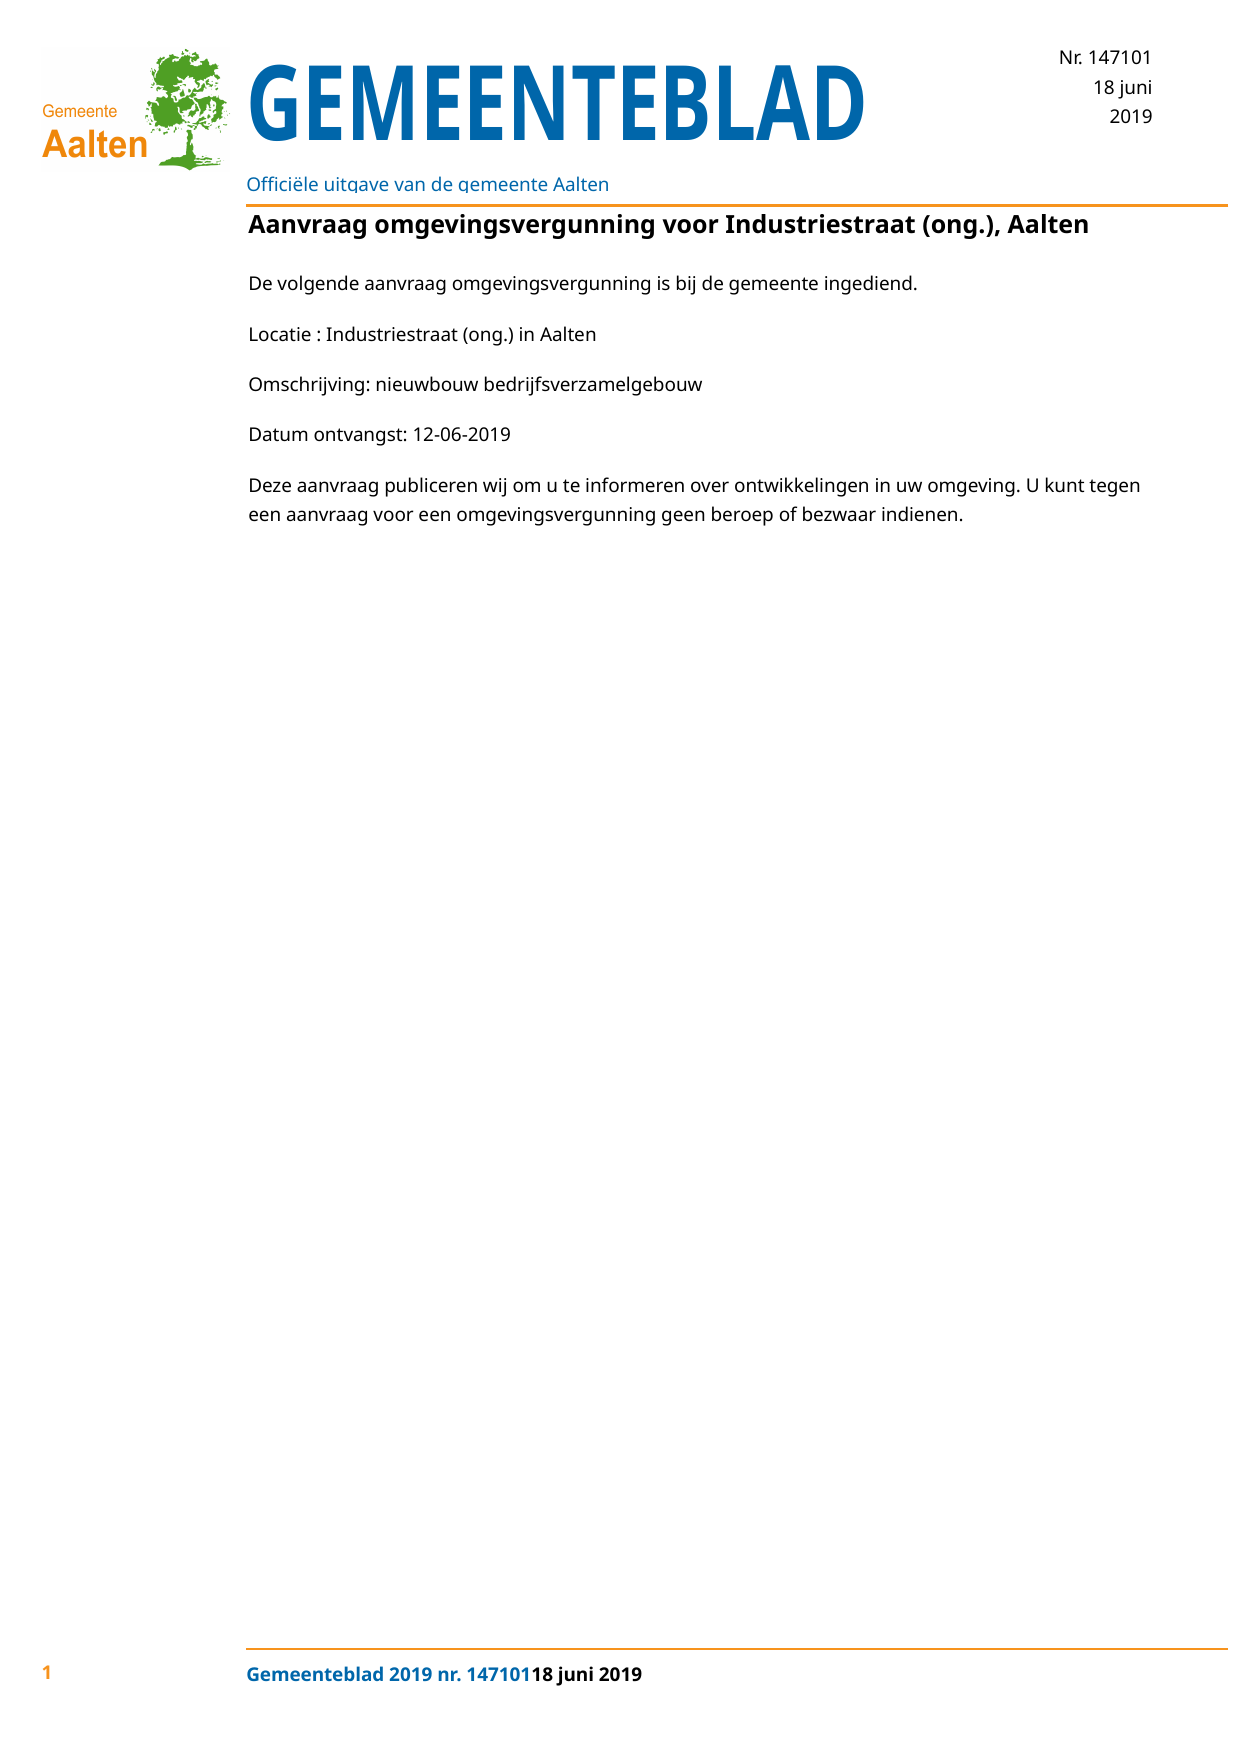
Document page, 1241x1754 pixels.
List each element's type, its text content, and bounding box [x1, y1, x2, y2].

text Deze aanvraag publiceren wij om u te informeren over ontwikkelingen in uw omgeving. U kunt tegen een aanvraag voor een omgevingsvergunning geen beroep of bezwaar indienen. [248, 472, 1152, 527]
picture [41, 47, 231, 172]
text Locatie : Industriestraat (ong.) in Aalten [248, 321, 1152, 346]
text Datum ontvangst: 12-06-2019 [248, 422, 1152, 447]
text De volgende aanvraag omgevingsvergunning is bij de gemeente ingediend. [248, 270, 1152, 296]
text Omschrijving: nieuwbouw bedrijfsverzamelgebouw [248, 371, 1152, 397]
text Aanvraag omgevingsvergunning voor Industriestraat (ong.), Aalten [248, 207, 1152, 241]
